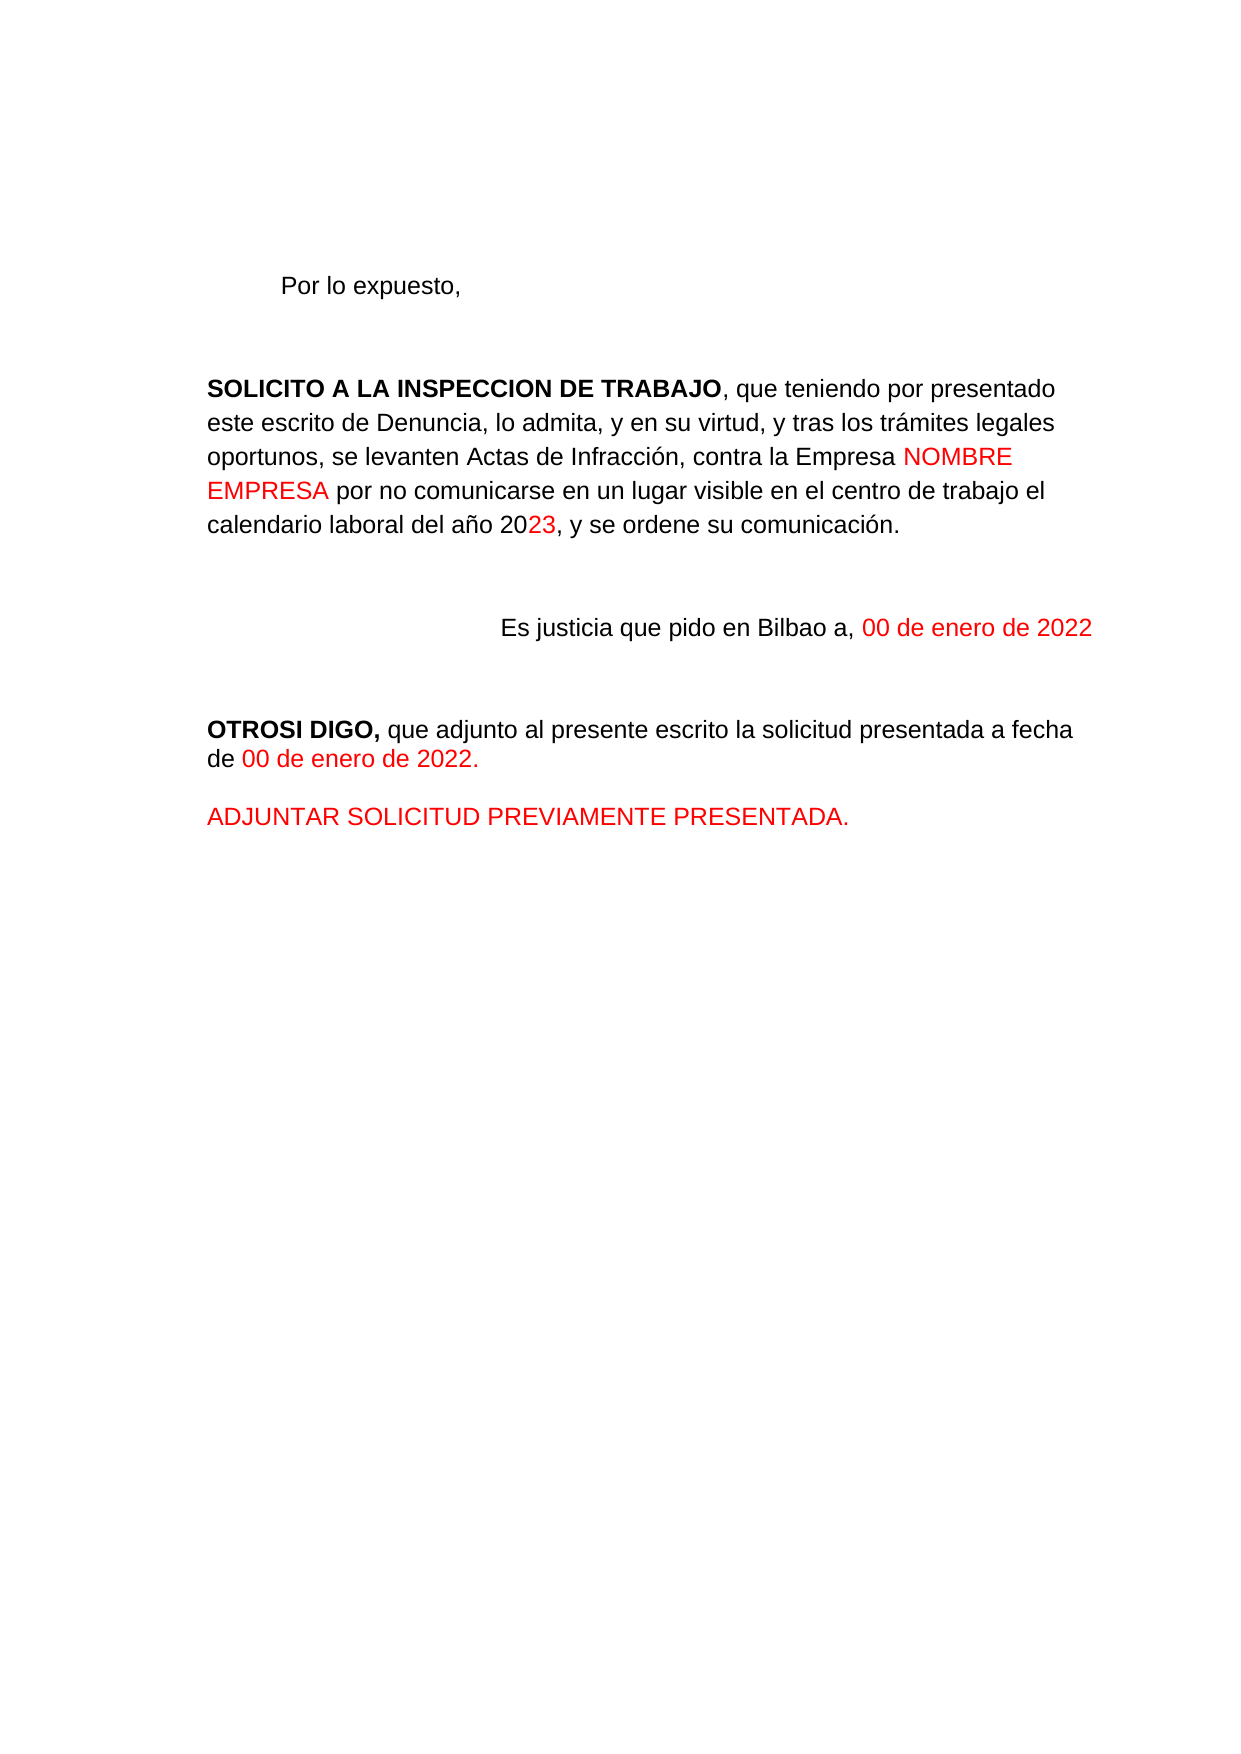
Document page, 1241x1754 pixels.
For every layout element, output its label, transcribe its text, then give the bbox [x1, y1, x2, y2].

text ADJUNTAR SOLICITUD PREVIAMENTE PRESENTADA. [207, 801, 1092, 830]
text OTROSI DIGO, que adjunto al presente escrito la solicitud presentada a fecha de 00 de enero de 2022. [207, 715, 1092, 773]
text Por lo expuesto, [207, 271, 1092, 300]
text SOLICITO A LA INSPECCION DE TRABAJO, que teniendo por presentado este escrito de Denuncia, lo admita, y en su virtud, y tras los trámites legales oportunos, se levanten Actas de Infracción, contra la Empresa NOMBRE EMPRESA por no comunicarse en un lugar visible en el centro de trabajo el calendario laboral del año 2023, y se ordene su comunicación. [207, 373, 1092, 539]
text Es justicia que pido en Bilbao a, 00 de enero de 2022 [207, 613, 1092, 641]
